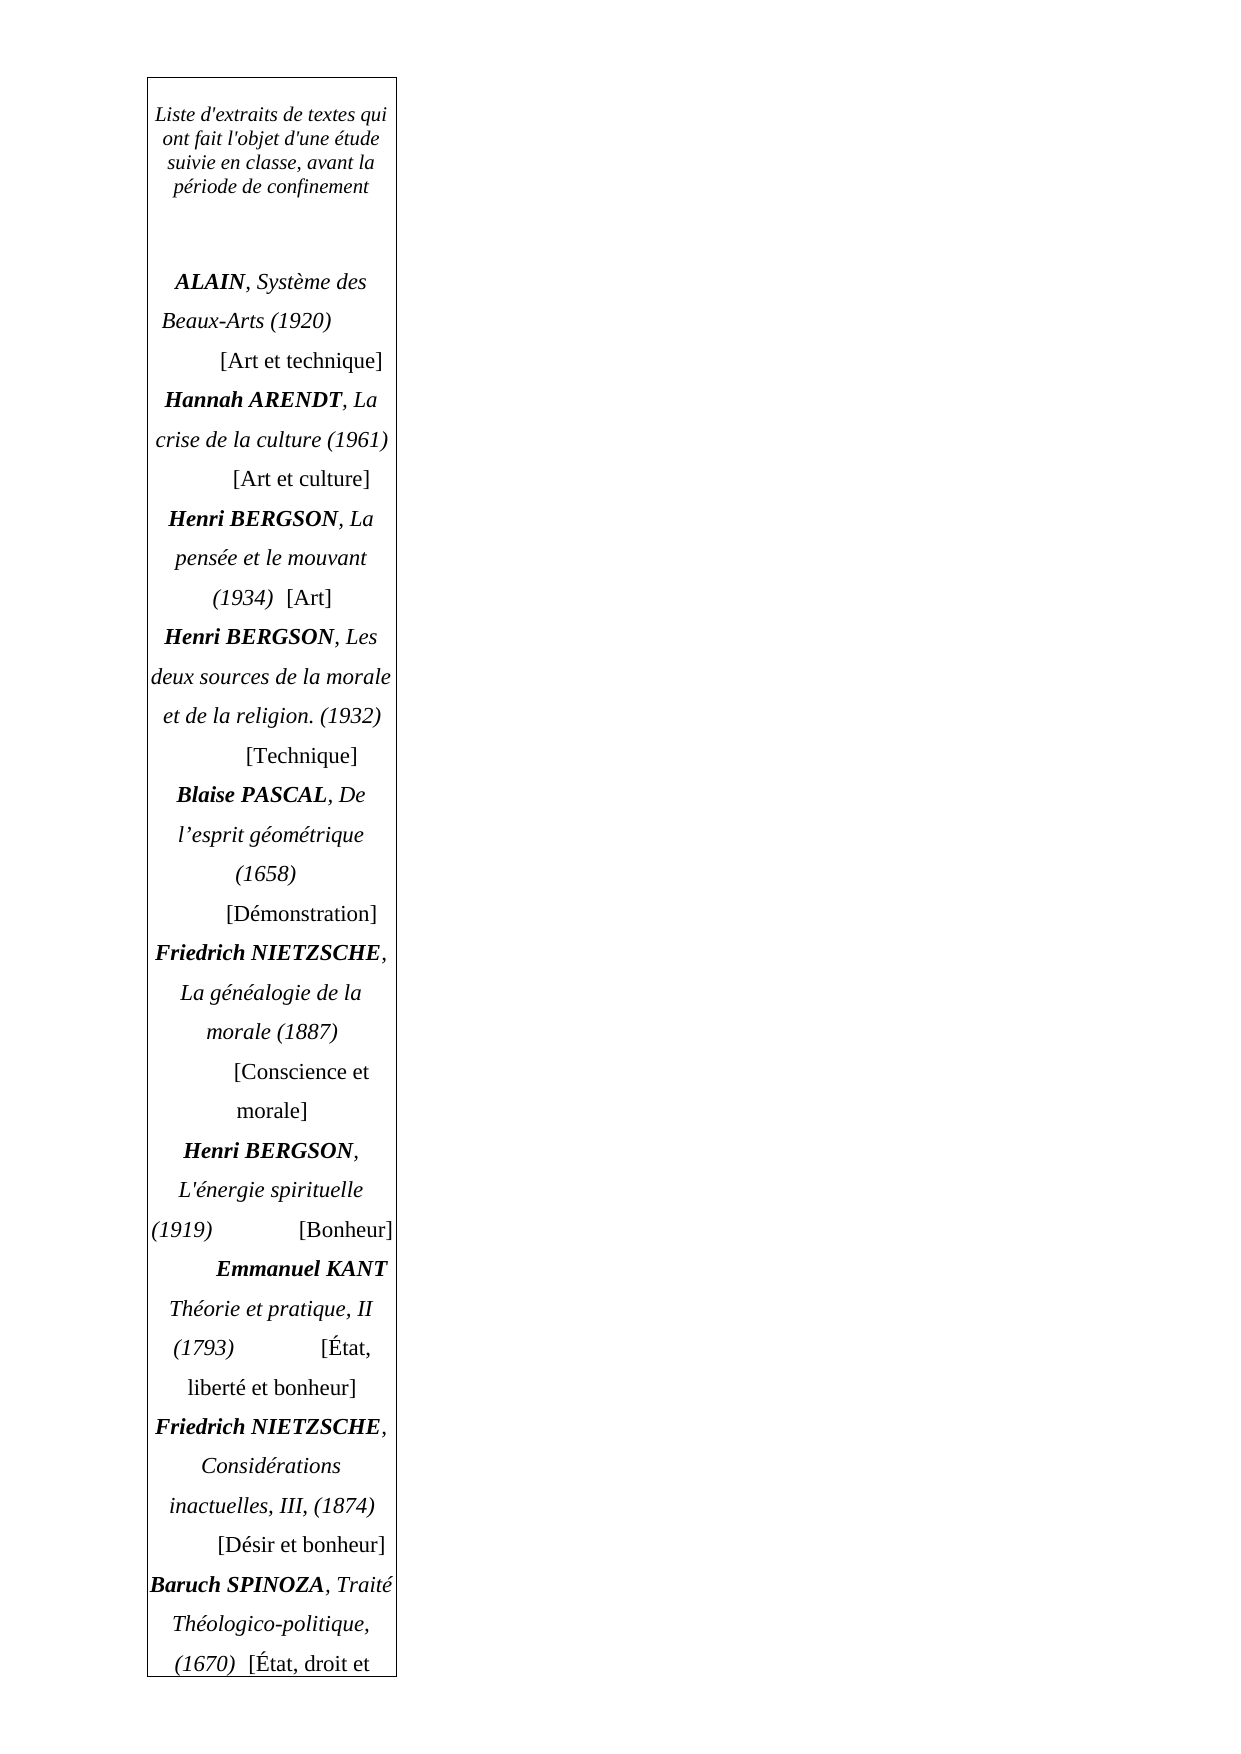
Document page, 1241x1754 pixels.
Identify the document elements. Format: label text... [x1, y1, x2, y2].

table_cell Liste d'extraits de textes qui ont fait l'objet d'une étude suivie en classe, avant la période de confinement ALAIN, Système des Beaux-Arts (1920) [Art et technique] Hannah ARENDT, La crise de la culture (1961) [Art et culture] Henri BERGSON, La pensée et le mouvant (1934) [Art] Henri BERGSON, Les deux sources de la morale et de la religion. (1932) [Technique] Blaise PASCAL, De l’esprit géométrique (1658) [Démonstration] Friedrich NIETZSCHE, La généalogie de la morale (1887) [Conscience et morale] Henri BERGSON, L'énergie spirituelle (1919) [Bonheur] Emmanuel KANT Théorie et pratique, II (1793) [État, liberté et bonheur] Friedrich NIETZSCHE, Considérations inactuelles, III, (1874) [Désir et bonheur] Baruch SPINOZA, Traité Théologico-politique, (1670) [État, droit et [148, 78, 396, 1676]
